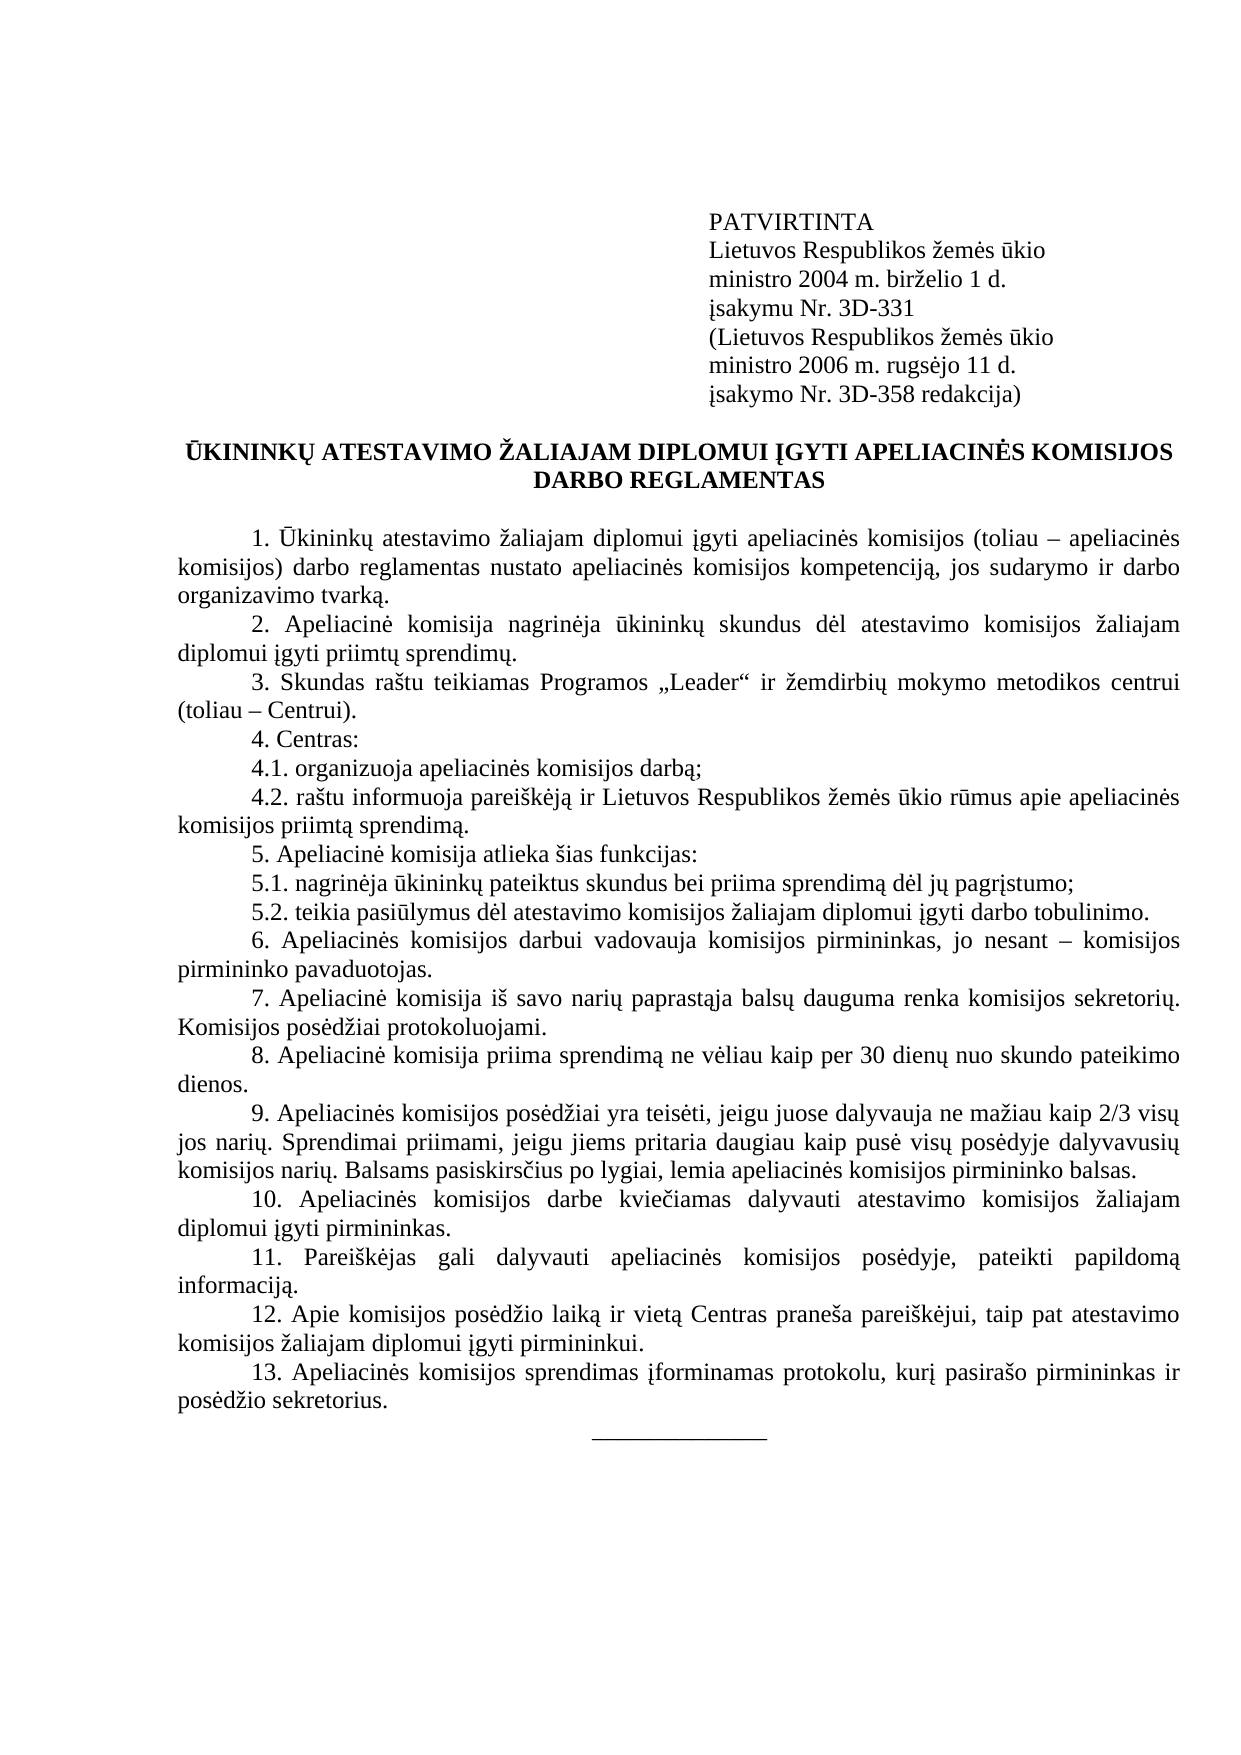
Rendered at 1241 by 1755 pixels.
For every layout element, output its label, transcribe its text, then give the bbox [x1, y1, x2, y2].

text 3. Skundas raštu teikiamas Programos „Leader“ ir žemdirbių mokymo metodikos centrui (toliau – Centrui). [177, 667, 1181, 724]
text 5.1. nagrinėja ūkininkų pateiktus skundus bei priima sprendimą dėl jų pagrįstumo; [177, 868, 1181, 897]
text ŪKININKŲ ATESTAVIMO ŽALIAJAM DIPLOMUI ĮGYTI APELIACINĖS KOMISIJOS DARBO REGLAMENTAS [177, 437, 1181, 494]
text 1. Ūkininkų atestavimo žaliajam diplomui įgyti apeliacinės komisijos (toliau – apeliacinės komisijos) darbo reglamentas nustato apeliacinės komisijos kompetenciją, jos sudarymo ir darbo organizavimo tvarką. [177, 523, 1181, 609]
text 8. Apeliacinė komisija priima sprendimą ne vėliau kaip per 30 dienų nuo skundo pateikimo dienos. [177, 1040, 1181, 1098]
text PATVIRTINTA [177, 207, 1181, 235]
text Lietuvos Respublikos žemės ūkio [177, 235, 1181, 264]
text 10. Apeliacinės komisijos darbe kviečiamas dalyvauti atestavimo komisijos žaliajam diplomui įgyti pirmininkas. [177, 1184, 1181, 1242]
text ministro 2006 m. rugsėjo 11 d. [177, 350, 1181, 379]
text įsakymu Nr. 3D-331 [177, 293, 1181, 322]
text 12. Apie komisijos posėdžio laiką ir vietą Centras praneša pareiškėjui, taip pat atestavimo komisijos žaliajam diplomui įgyti pirmininkui. [177, 1299, 1181, 1357]
text 11. Pareiškėjas gali dalyvauti apeliacinės komisijos posėdyje, pateikti papildomą informaciją. [177, 1242, 1181, 1299]
text 5. Apeliacinė komisija atlieka šias funkcijas: [177, 839, 1181, 868]
text 7. Apeliacinė komisija iš savo narių paprastąja balsų dauguma renka komisijos sekretorių. Komisijos posėdžiai protokoluojami. [177, 983, 1181, 1040]
text 2. Apeliacinė komisija nagrinėja ūkininkų skundus dėl atestavimo komisijos žaliajam diplomui įgyti priimtų sprendimų. [177, 609, 1181, 667]
text 9. Apeliacinės komisijos posėdžiai yra teisėti, jeigu juose dalyvauja ne mažiau kaip 2/3 visų jos narių. Sprendimai priimami, jeigu jiems pritaria daugiau kaip pusė visų posėdyje dalyvavusių komisijos narių. Balsams pasiskirsčius po lygiai, lemia apeliacinės komisijos pirmininko balsas. [177, 1098, 1181, 1184]
text įsakymo Nr. 3D-358 redakcija) [177, 379, 1181, 408]
text ministro 2004 m. birželio 1 d. [177, 264, 1181, 293]
text 4.2. raštu informuoja pareiškėją ir Lietuvos Respublikos žemės ūkio rūmus apie apeliacinės komisijos priimtą sprendimą. [177, 782, 1181, 839]
text 6. Apeliacinės komisijos darbui vadovauja komisijos pirmininkas, jo nesant – komisijos pirmininko pavaduotojas. [177, 925, 1181, 983]
text (Lietuvos Respublikos žemės ūkio [177, 322, 1181, 350]
text 4. Centras: [177, 724, 1181, 753]
text 5.2. teikia pasiūlymus dėl atestavimo komisijos žaliajam diplomui įgyti darbo tobulinimo. [177, 897, 1181, 925]
text 13. Apeliacinės komisijos sprendimas įforminamas protokolu, kurį pasirašo pirmininkas ir posėdžio sekretorius. [177, 1357, 1181, 1414]
text 4.1. organizuoja apeliacinės komisijos darbą; [177, 753, 1181, 782]
text ______________ [177, 1414, 1181, 1443]
